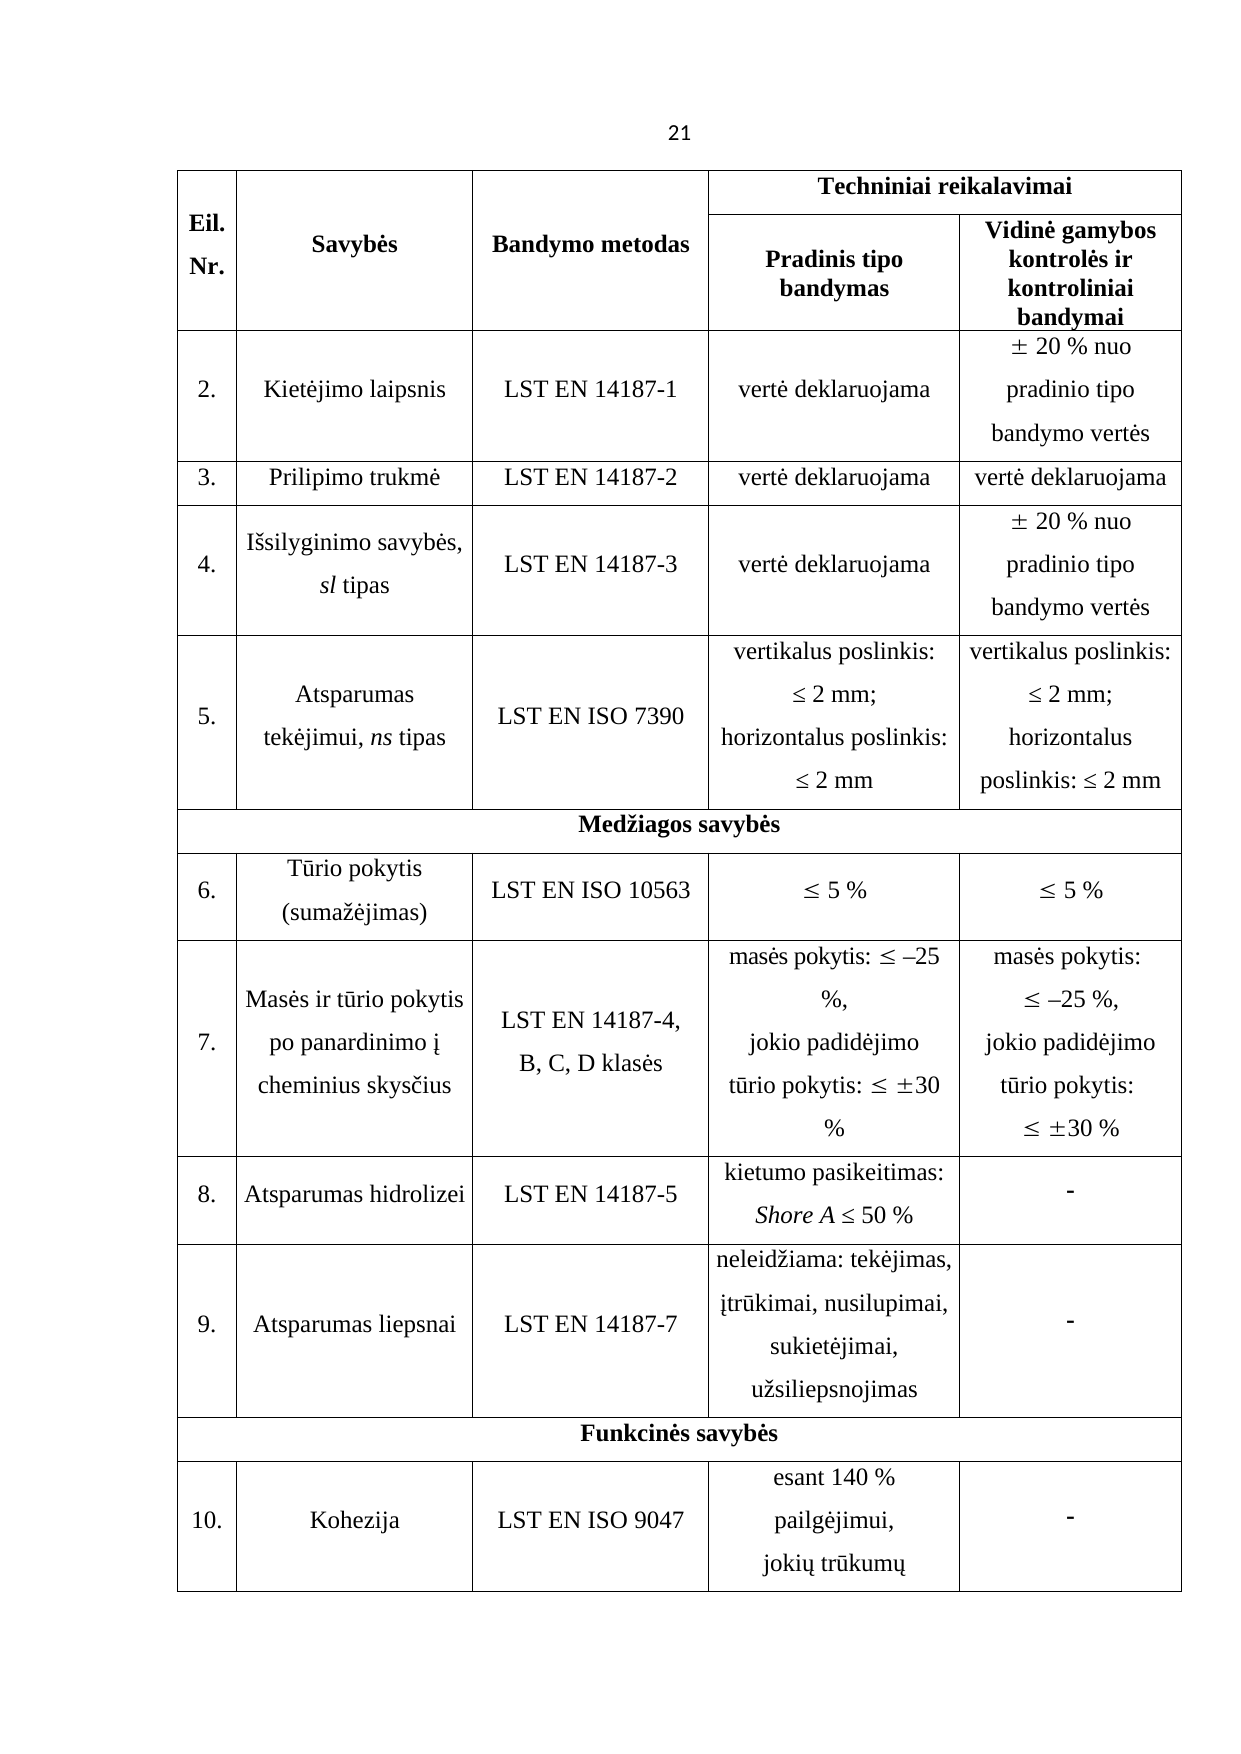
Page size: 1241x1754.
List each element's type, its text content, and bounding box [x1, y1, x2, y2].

table_cell Atsparumas tekėjimui, ns tipas [237, 636, 472, 808]
table_cell LST EN 14187-7 [473, 1245, 708, 1417]
table_cell Vidinė gamybos kontrolės ir kontroliniai bandymai [960, 215, 1181, 330]
table_cell LST EN ISO 9047 [473, 1462, 708, 1591]
table_cell Kietėjimo laipsnis [237, 331, 472, 461]
table_cell  5 % [960, 854, 1181, 940]
table_cell LST EN 14187-4, B, C, D klasės [473, 941, 708, 1156]
table_cell  5 % [709, 854, 959, 940]
table_cell 7. [178, 941, 236, 1156]
table_cell esant 140 % pailgėjimui, jokių trūkumų [709, 1462, 959, 1591]
table_cell Medžiagos savybės [178, 810, 1181, 852]
table_header Techniniai reikalavimai [709, 171, 1181, 214]
table_cell 6. [178, 854, 236, 940]
table_cell neleidžiama: tekėjimas, įtrūkimai, nusilupimai, sukietėjimai, užsiliepsnojimas [709, 1245, 959, 1417]
table_cell vertė deklaruojama [709, 462, 959, 505]
table_cell 10. [178, 1462, 236, 1591]
table_cell  20 % nuo pradinio tipo bandymo vertės [960, 506, 1181, 635]
table_cell masės pokytis:  –25 %, jokio padidėjimo tūrio pokytis:  30 % [960, 941, 1181, 1156]
table_cell  [960, 1245, 1181, 1417]
table_cell LST EN 14187-2 [473, 462, 708, 505]
table_cell 8. [178, 1157, 236, 1243]
table_cell masės pokytis:  –25 %, jokio padidėjimo tūrio pokytis:  30 % [709, 941, 959, 1156]
table_cell 3. [178, 462, 236, 505]
table_cell LST EN 14187-3 [473, 506, 708, 635]
table_header Eil. Nr. [178, 171, 236, 330]
table_cell vertikalus poslinkis: ≤ 2 mm; horizontalus poslinkis: ≤ 2 mm [709, 636, 959, 808]
table_cell Funkcinės savybės [178, 1418, 1181, 1461]
table_cell vertė deklaruojama [709, 506, 959, 635]
table_cell LST EN ISO 7390 [473, 636, 708, 808]
table_cell  [960, 1157, 1181, 1243]
table_cell LST EN ISO 10563 [473, 854, 708, 940]
table_cell Atsparumas hidrolizei [237, 1157, 472, 1243]
table_cell kietumo pasikeitimas: Shore A ≤ 50 % [709, 1157, 959, 1243]
table_cell  [960, 1462, 1181, 1591]
table_cell 5. [178, 636, 236, 808]
table_cell LST EN 14187-1 [473, 331, 708, 461]
table_cell Pradinis tipo bandymas [709, 215, 959, 330]
table_header Bandymo metodas [473, 171, 708, 330]
table_cell LST EN 14187-5 [473, 1157, 708, 1243]
table_header Savybės [237, 171, 472, 330]
table_cell Tūrio pokytis (sumažėjimas) [237, 854, 472, 940]
table_cell Masės ir tūrio pokytis po panardinimo į cheminius skysčius [237, 941, 472, 1156]
table_cell Kohezija [237, 1462, 472, 1591]
table_cell vertikalus poslinkis: ≤ 2 mm; horizontalus poslinkis: ≤ 2 mm [960, 636, 1181, 808]
table_cell 4. [178, 506, 236, 635]
table_cell vertė deklaruojama [709, 331, 959, 461]
table_cell vertė deklaruojama [960, 462, 1181, 505]
table_cell 2. [178, 331, 236, 461]
table_cell 9. [178, 1245, 236, 1417]
table_cell  20 % nuo pradinio tipo bandymo vertės [960, 331, 1181, 461]
table_cell Atsparumas liepsnai [237, 1245, 472, 1417]
table_cell Prilipimo trukmė [237, 462, 472, 505]
table_cell Išsilyginimo savybės, sl tipas [237, 506, 472, 635]
